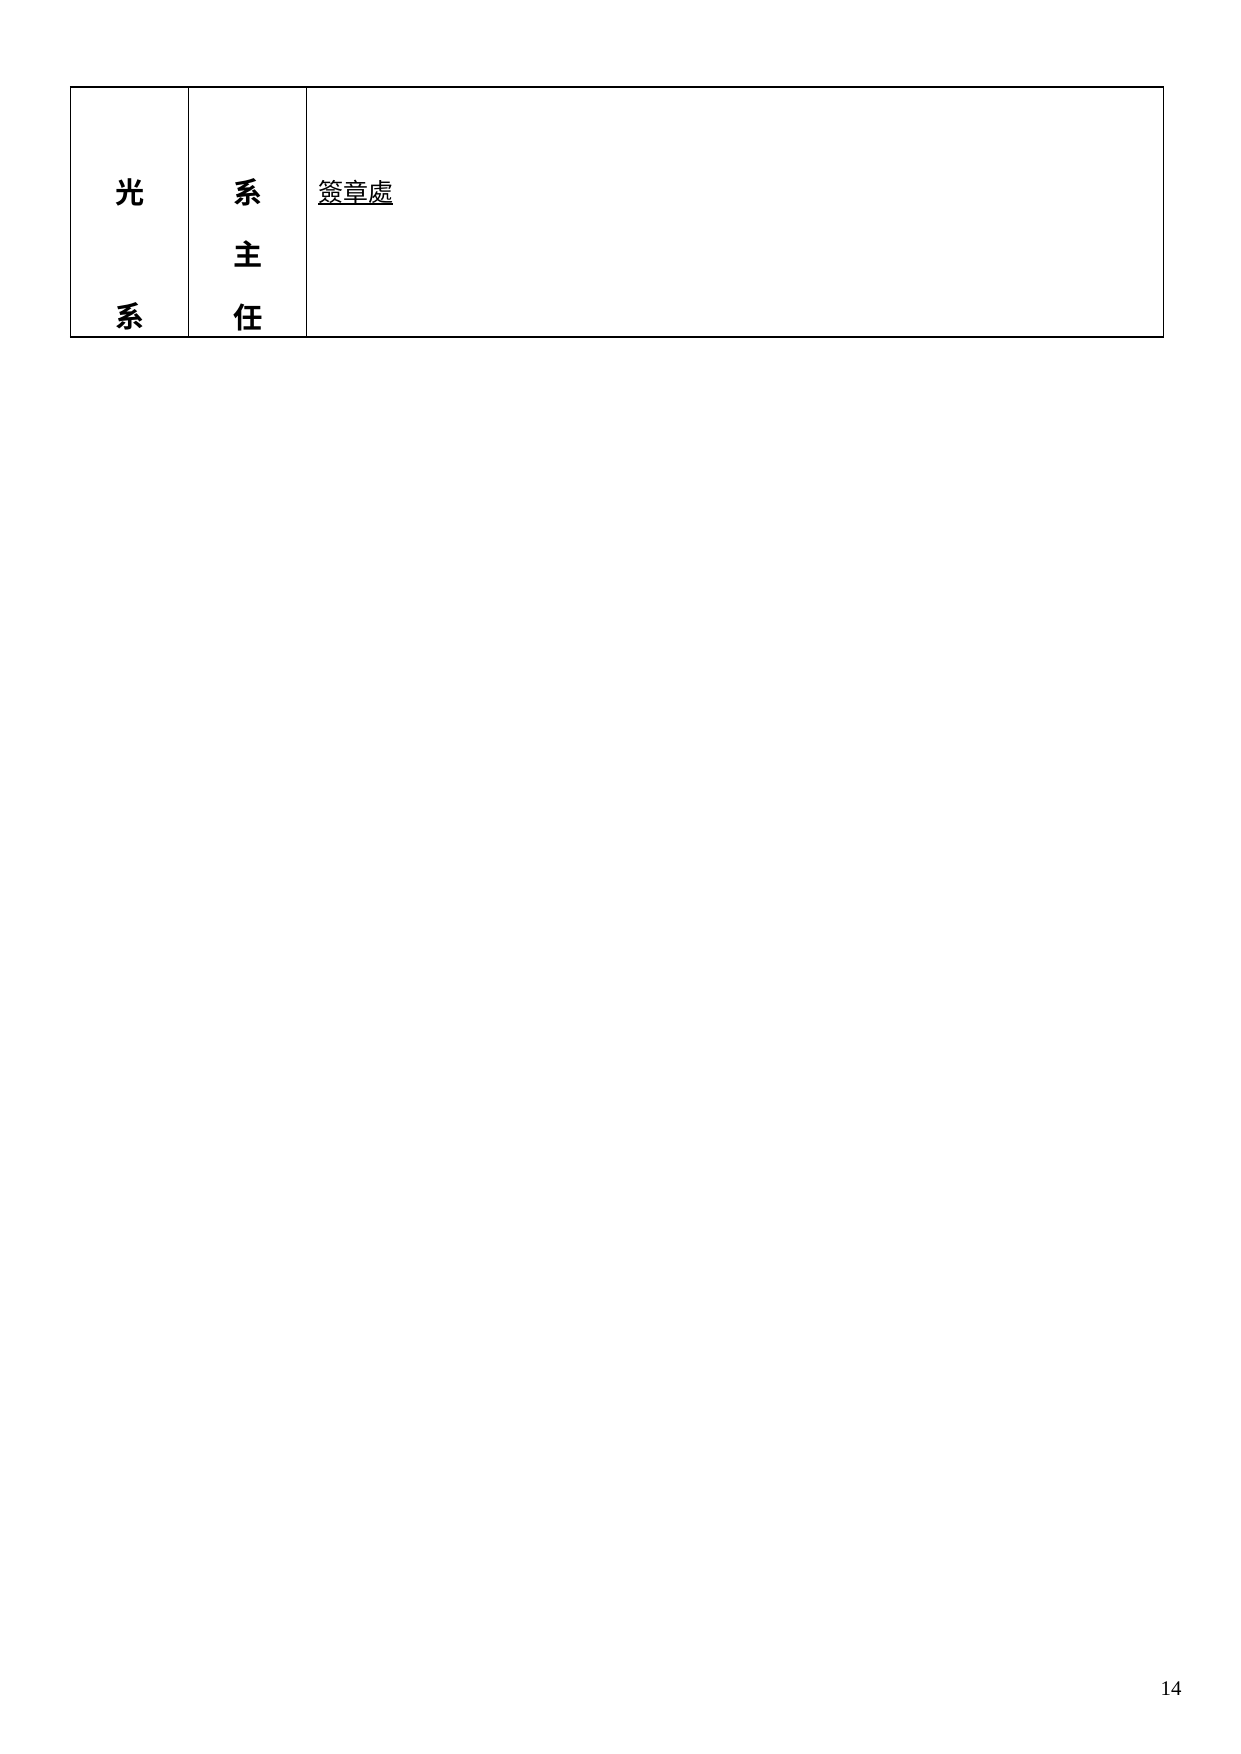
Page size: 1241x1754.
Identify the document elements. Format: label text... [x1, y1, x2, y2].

table_cell 光 系 [71, 88, 188, 336]
table_cell 簽章處 [307, 88, 1163, 336]
table_cell 系 主 任 [189, 88, 306, 336]
